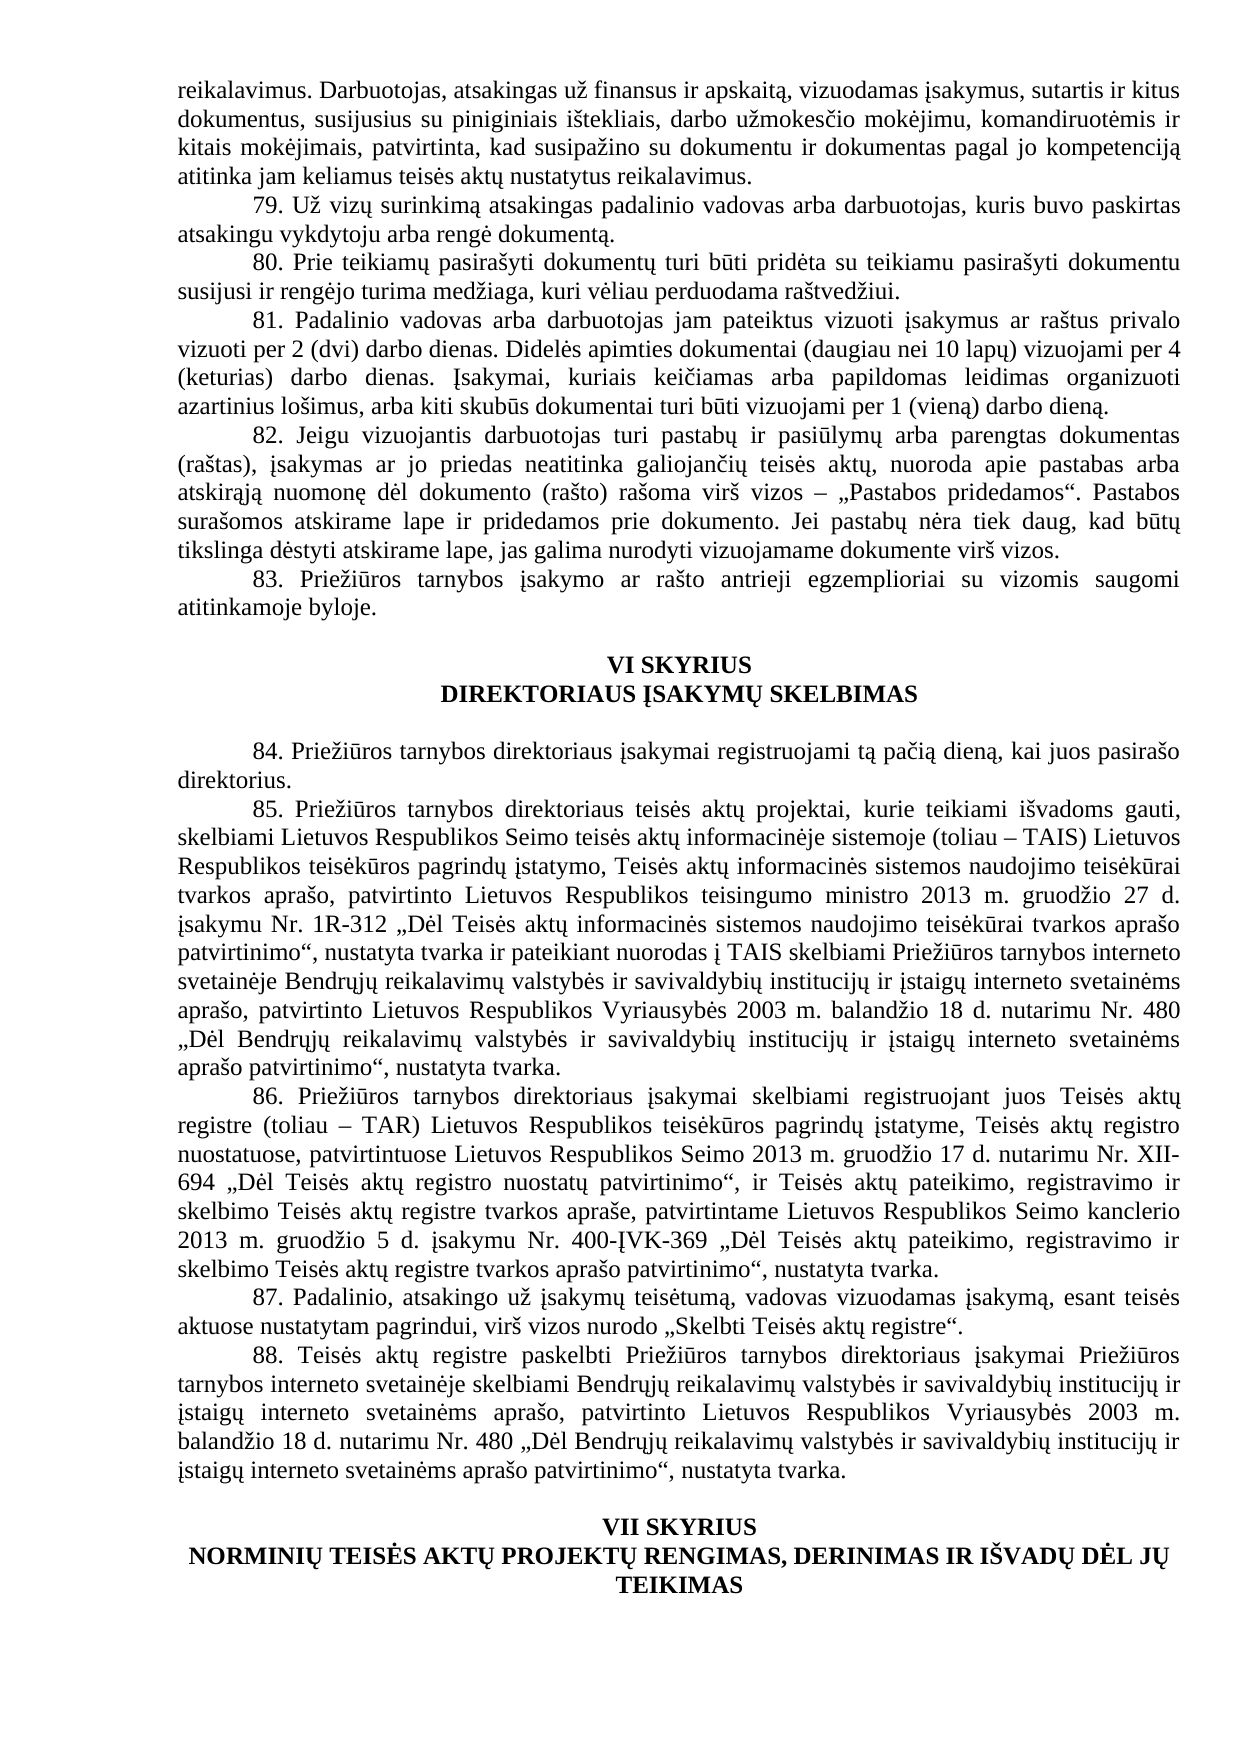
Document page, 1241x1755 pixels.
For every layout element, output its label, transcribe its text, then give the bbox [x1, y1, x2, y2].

text 82. Jeigu vizuojantis darbuotojas turi pastabų ir pasiūlymų arba parengtas dokumentas (raštas), įsakymas ar jo priedas neatitinka galiojančių teisės aktų, nuoroda apie pastabas arba atskirąją nuomonę dėl dokumento (rašto) rašoma virš vizos – „Pastabos pridedamos“. Pastabos surašomos atskirame lape ir pridedamos prie dokumento. Jei pastabų nėra tiek daug, kad būtų tikslinga dėstyti atskirame lape, jas galima nurodyti vizuojamame dokumente virš vizos. [177, 420, 1181, 564]
text NORMINIŲ TEISĖS AKTŲ PROJEKTŲ RENGIMAS, DERINIMAS IR IŠVADŲ DĖL JŲ TEIKIMAS [177, 1541, 1181, 1599]
text 81. Padalinio vadovas arba darbuotojas jam pateiktus vizuoti įsakymus ar raštus privalo vizuoti per 2 (dvi) darbo dienas. Didelės apimties dokumentai (daugiau nei 10 lapų) vizuojami per 4 (keturias) darbo dienas. Įsakymai, kuriais keičiamas arba papildomas leidimas organizuoti azartinius lošimus, arba kiti skubūs dokumentai turi būti vizuojami per 1 (vieną) darbo dieną. [177, 305, 1181, 420]
text VI SKYRIUS [177, 650, 1181, 679]
text 86. Priežiūros tarnybos direktoriaus įsakymai skelbiami registruojant juos Teisės aktų registre (toliau – TAR) Lietuvos Respublikos teisėkūros pagrindų įstatyme, Teisės aktų registro nuostatuose, patvirtintuose Lietuvos Respublikos Seimo 2013 m. gruodžio 17 d. nutarimu Nr. XII-694 „Dėl Teisės aktų registro nuostatų patvirtinimo“, ir Teisės aktų pateikimo, registravimo ir skelbimo Teisės aktų registre tvarkos apraše, patvirtintame Lietuvos Respublikos Seimo kanclerio 2013 m. gruodžio 5 d. įsakymu Nr. 400-ĮVK-369 „Dėl Teisės aktų pateikimo, registravimo ir skelbimo Teisės aktų registre tvarkos aprašo patvirtinimo“, nustatyta tvarka. [177, 1081, 1181, 1282]
text 88. Teisės aktų registre paskelbti Priežiūros tarnybos direktoriaus įsakymai Priežiūros tarnybos interneto svetainėje skelbiami Bendrųjų reikalavimų valstybės ir savivaldybių institucijų ir įstaigų interneto svetainėms aprašo, patvirtinto Lietuvos Respublikos Vyriausybės 2003 m. balandžio 18 d. nutarimu Nr. 480 „Dėl Bendrųjų reikalavimų valstybės ir savivaldybių institucijų ir įstaigų interneto svetainėms aprašo patvirtinimo“, nustatyta tvarka. [177, 1340, 1181, 1484]
text 79. Už vizų surinkimą atsakingas padalinio vadovas arba darbuotojas, kuris buvo paskirtas atsakingu vykdytoju arba rengė dokumentą. [177, 190, 1181, 247]
text DIREKTORIAUS ĮSAKYMŲ SKELBIMAS [177, 679, 1181, 707]
text 83. Priežiūros tarnybos įsakymo ar rašto antrieji egzemplioriai su vizomis saugomi atitinkamoje byloje. [177, 564, 1181, 621]
text reikalavimus. Darbuotojas, atsakingas už finansus ir apskaitą, vizuodamas įsakymus, sutartis ir kitus dokumentus, susijusius su piniginiais ištekliais, darbo užmokesčio mokėjimu, komandiruotėmis ir kitais mokėjimais, patvirtinta, kad susipažino su dokumentu ir dokumentas pagal jo kompetenciją atitinka jam keliamus teisės aktų nustatytus reikalavimus. [177, 75, 1181, 190]
text 80. Prie teikiamų pasirašyti dokumentų turi būti pridėta su teikiamu pasirašyti dokumentu susijusi ir rengėjo turima medžiaga, kuri vėliau perduodama raštvedžiui. [177, 247, 1181, 305]
text 87. Padalinio, atsakingo už įsakymų teisėtumą, vadovas vizuodamas įsakymą, esant teisės aktuose nustatytam pagrindui, virš vizos nurodo „Skelbti Teisės aktų registre“. [177, 1282, 1181, 1340]
text VII SKYRIUS [177, 1512, 1181, 1541]
text 84. Priežiūros tarnybos direktoriaus įsakymai registruojami tą pačią dieną, kai juos pasirašo direktorius. [177, 736, 1181, 794]
text 85. Priežiūros tarnybos direktoriaus teisės aktų projektai, kurie teikiami išvadoms gauti, skelbiami Lietuvos Respublikos Seimo teisės aktų informacinėje sistemoje (toliau – TAIS) Lietuvos Respublikos teisėkūros pagrindų įstatymo, Teisės aktų informacinės sistemos naudojimo teisėkūrai tvarkos aprašo, patvirtinto Lietuvos Respublikos teisingumo ministro 2013 m. gruodžio 27 d. įsakymu Nr. 1R-312 „Dėl Teisės aktų informacinės sistemos naudojimo teisėkūrai tvarkos aprašo patvirtinimo“, nustatyta tvarka ir pateikiant nuorodas į TAIS skelbiami Priežiūros tarnybos interneto svetainėje Bendrųjų reikalavimų valstybės ir savivaldybių institucijų ir įstaigų interneto svetainėms aprašo, patvirtinto Lietuvos Respublikos Vyriausybės 2003 m. balandžio 18 d. nutarimu Nr. 480 „Dėl Bendrųjų reikalavimų valstybės ir savivaldybių institucijų ir įstaigų interneto svetainėms aprašo patvirtinimo“, nustatyta tvarka. [177, 794, 1181, 1081]
